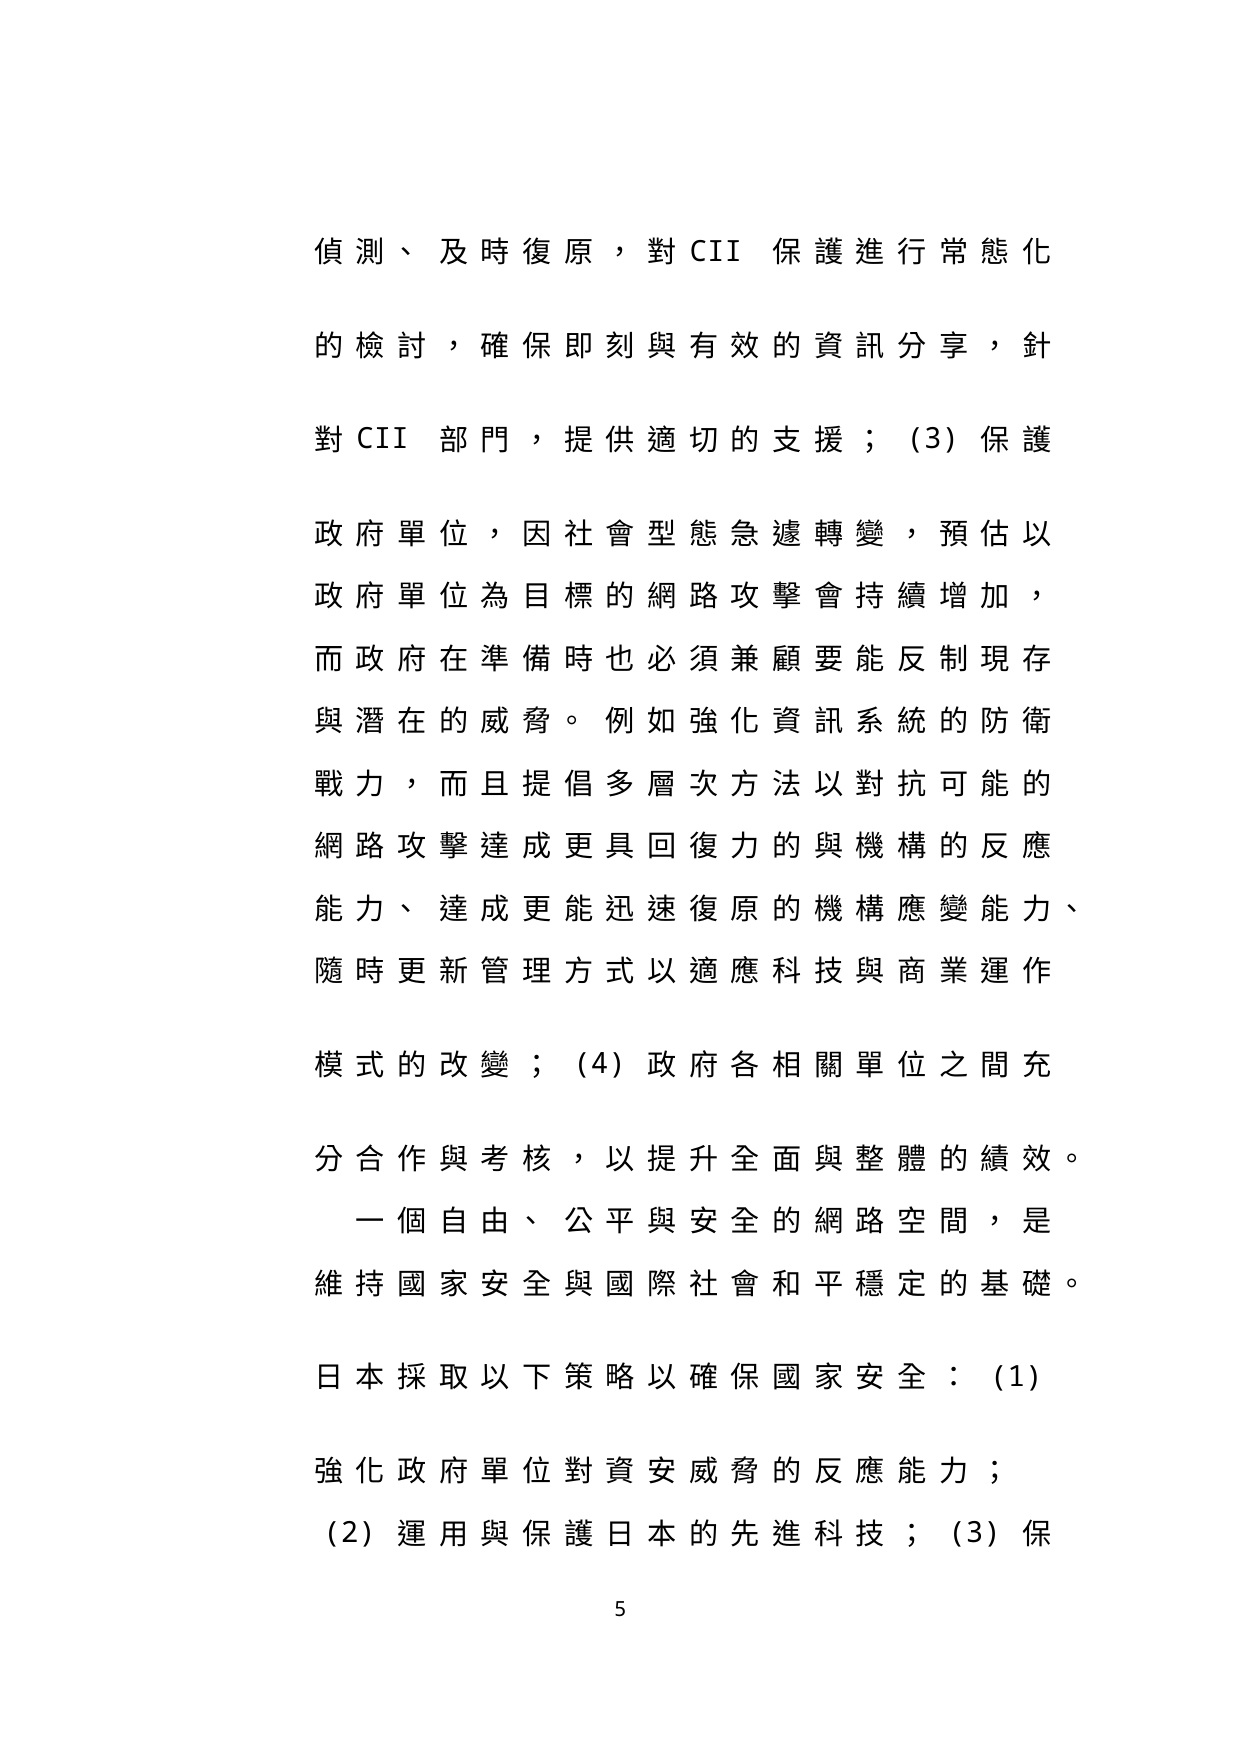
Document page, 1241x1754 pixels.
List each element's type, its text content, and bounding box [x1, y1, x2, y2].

text 日本在2005年設立國家資訊安全中心(National Information Security Center,NISC)與資訊安全政策委員會 (Information SecurityPolicy Council,ISPC)，負責統籌制定關鍵資訊基礎建設防護之相關政策。日本網路安全政策主要有四個面向分別有不同的方法：(1)保護個人與社會，包括為使用者建立安全的網路環境、推廣安全使用網路空間的要領、與強化對抗網路罪犯的方法；(2)保護CII，如資通訊、電力與財金服務等，防範因駭客攻擊而癱瘓，做到早期偵測、及時復原，對CII 保護進行常態化的檢討，確保即刻與有效的資訊分享，針對CII 部門，提供適切的支援；(3)保護政府單位，因社會型態急遽轉變，預估以政府單位為目標的網路攻擊會持續增加，而政府在準備時也必須兼顧要能反制現存與潛在的威脅。例如強化資訊系統的防衛戰力，而且提倡多層次方法以對抗可能的網路攻擊達成更具回復力的與機構的反應能力、達成更能迅速復原的機構應變能力、隨時更新管理方式以適應科技與商業運作模式的改變；(4)政府各相關單位之間充分合作與考核，以提升全面與整體的績效。 [271, 177, 1058, 1177]
text 一個自由、公平與安全的網路空間，是維持國家安全與國際社會和平穩定的基礎。日本採取以下策略以確保國家安全：(1)強化政府單位對資安威脅的反應能力；(2)運用與保護日本的先進科技；(3)保護政府單位與社會體系，日本防衛省與自衛隊是核心角色。 [271, 1177, 1058, 1552]
